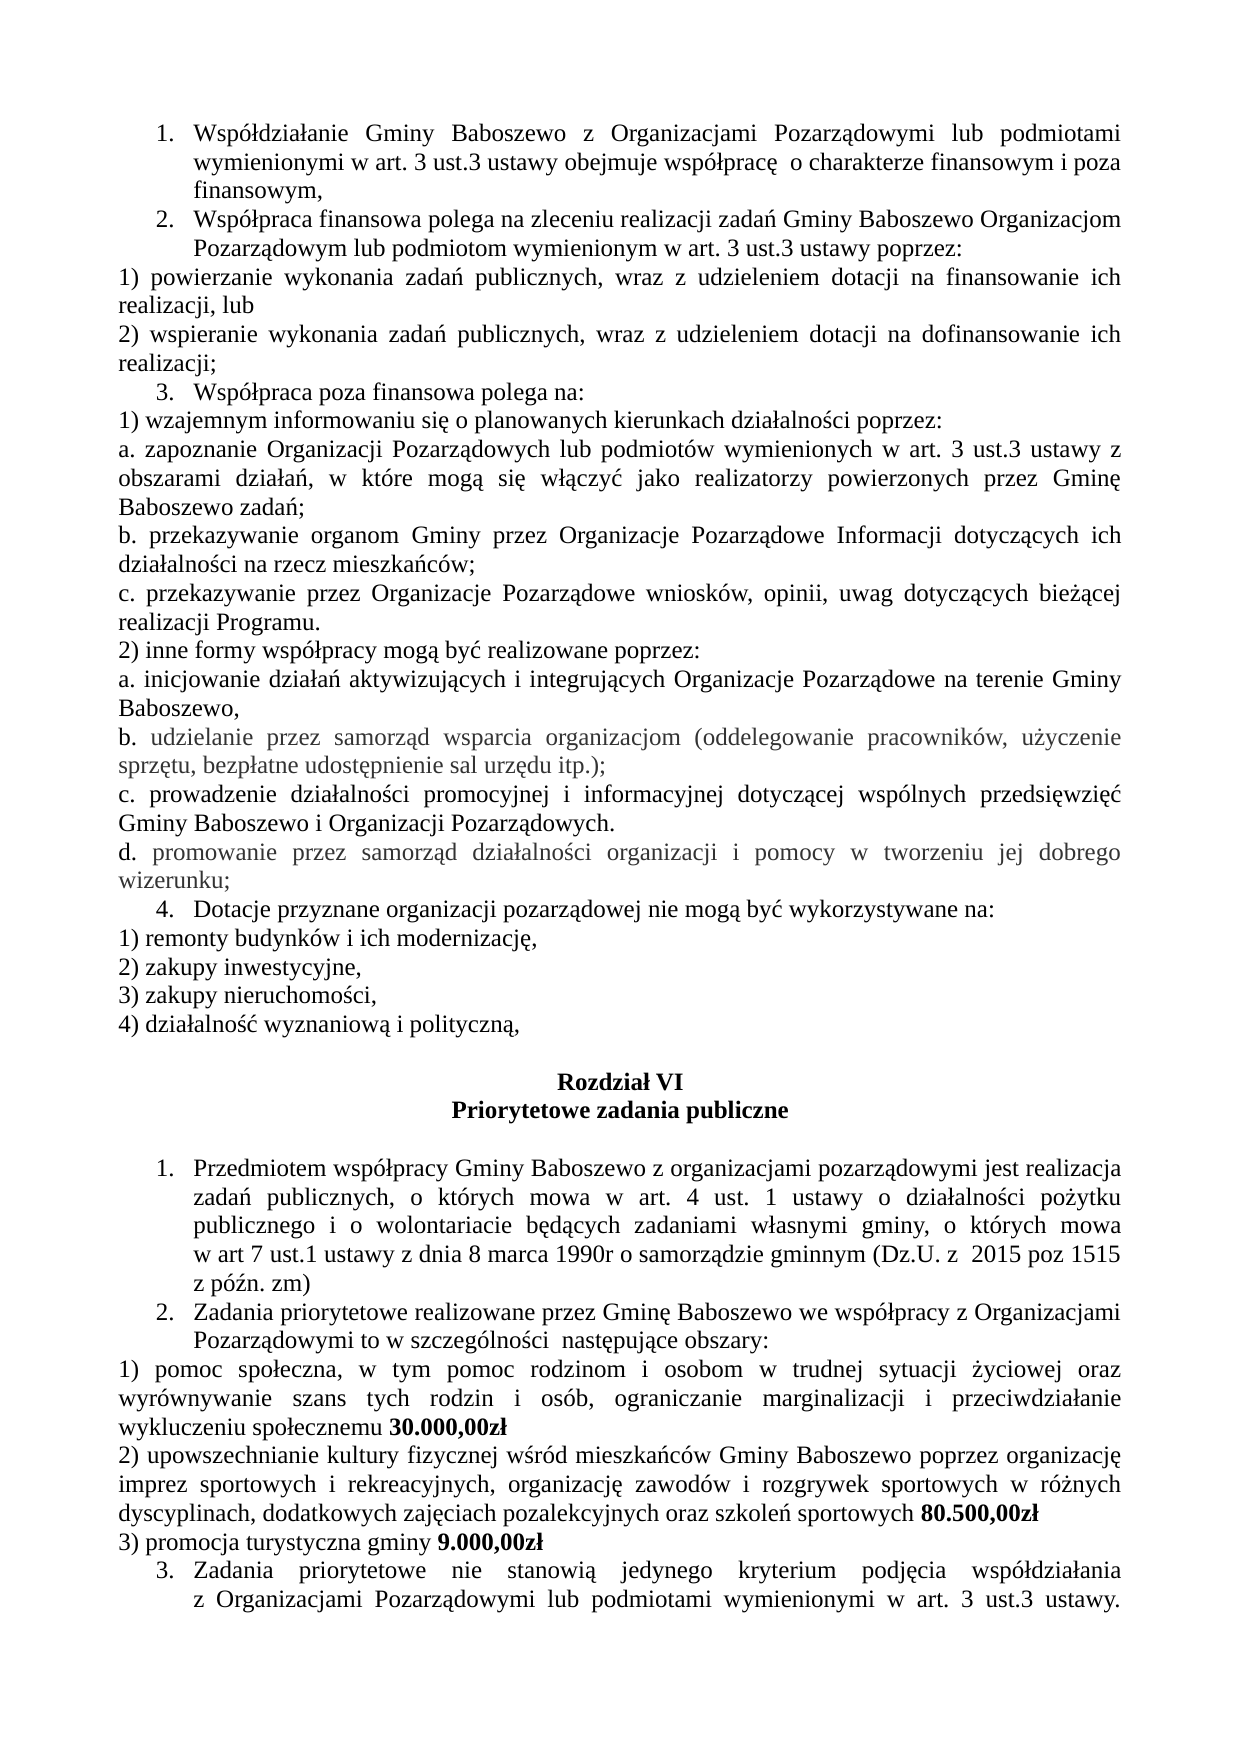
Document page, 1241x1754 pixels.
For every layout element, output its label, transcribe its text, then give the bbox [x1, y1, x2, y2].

text d. promowanie przez samorząd działalności organizacji i pomocy w tworzeniu jej dobrego wizerunku; [118, 837, 1122, 894]
text 3) promocja turystyczna gminy 9.000,00zł [118, 1527, 1122, 1556]
text 1) remonty budynków i ich modernizację, [118, 923, 1122, 952]
text Priorytetowe zadania publiczne [118, 1096, 1122, 1124]
text b. przekazywanie organom Gminy przez Organizacje Pozarządowe Informacji dotyczących ich działalności na rzecz mieszkańców; [118, 521, 1122, 578]
text 2) wspieranie wykonania zadań publicznych, wraz z udzieleniem dotacji na dofinansowanie ich realizacji; [118, 319, 1122, 377]
text 1) powierzanie wykonania zadań publicznych, wraz z udzieleniem dotacji na finansowanie ich realizacji, lub [118, 262, 1122, 319]
text c. prowadzenie działalności promocyjnej i informacyjnej dotyczącej wspólnych przedsięwzięć Gminy Baboszewo i Organizacji Pozarządowych. [118, 779, 1122, 837]
list Zadania priorytetowe nie stanowią jedynego kryterium podjęcia współdziałania z Organizacjami Pozarządowymi lub podmiotami wymienionymi w art. 3 ust.3 ustawy. [156, 1556, 1122, 1613]
text a. zapoznanie Organizacji Pozarządowych lub podmiotów wymienionych w art. 3 ust.3 ustawy z obszarami działań, w które mogą się włączyć jako realizatorzy powierzonych przez Gminę Baboszewo zadań; [118, 434, 1122, 521]
text a. inicjowanie działań aktywizujących i integrujących Organizacje Pozarządowe na terenie Gminy Baboszewo, [118, 664, 1122, 722]
text 2) upowszechnianie kultury fizycznej wśród mieszkańców Gminy Baboszewo poprzez organizację imprez sportowych i rekreacyjnych, organizację zawodów i rozgrywek sportowych w różnych dyscyplinach, dodatkowych zajęciach pozalekcyjnych oraz szkoleń sportowych 80.500,00zł [118, 1441, 1122, 1527]
text 2) inne formy współpracy mogą być realizowane poprzez: [118, 636, 1122, 664]
text 1) wzajemnym informowaniu się o planowanych kierunkach działalności poprzez: [118, 406, 1122, 434]
list Dotacje przyznane organizacji pozarządowej nie mogą być wykorzystywane na: [156, 894, 1122, 923]
text c. przekazywanie przez Organizacje Pozarządowe wniosków, opinii, uwag dotyczących bieżącej realizacji Programu. [118, 578, 1122, 636]
text 2) zakupy inwestycyjne, [118, 952, 1122, 981]
text Rozdział VI [118, 1067, 1122, 1096]
list Współdziałanie Gminy Baboszewo z Organizacjami Pozarządowymi lub podmiotami wymienionymi w art. 3 ust.3 ustawy obejmuje współpracę o charakterze finansowym i poza finansowym, [156, 118, 1122, 204]
list Współpraca poza finansowa polega na: [156, 377, 1122, 406]
text 3) zakupy nieruchomości, [118, 981, 1122, 1009]
text b. udzielanie przez samorząd wsparcia organizacjom (oddelegowanie pracowników, użyczenie sprzętu, bezpłatne udostępnienie sal urzędu itp.); [118, 722, 1122, 779]
list Przedmiotem współpracy Gminy Baboszewo z organizacjami pozarządowymi jest realizacja zadań publicznych, o których mowa w art. 4 ust. 1 ustawy o działalności pożytku publicznego i o wolontariacie będących zadaniami własnymi gminy, o których mowa w art 7 ust.1 ustawy z dnia 8 marca 1990r o samorządzie gminnym (Dz.U. z 2015 poz 1515 z późn. zm) [156, 1153, 1122, 1297]
text 1) pomoc społeczna, w tym pomoc rodzinom i osobom w trudnej sytuacji życiowej oraz wyrównywanie szans tych rodzin i osób, ograniczanie marginalizacji i przeciwdziałanie wykluczeniu społecznemu 30.000,00zł [118, 1354, 1122, 1441]
list Współpraca finansowa polega na zleceniu realizacji zadań Gminy Baboszewo Organizacjom Pozarządowym lub podmiotom wymienionym w art. 3 ust.3 ustawy poprzez: [156, 204, 1122, 262]
text 4) działalność wyznaniową i polityczną, [118, 1009, 1122, 1038]
list Zadania priorytetowe realizowane przez Gminę Baboszewo we współpracy z Organizacjami Pozarządowymi to w szczególności następujące obszary: [156, 1297, 1122, 1354]
